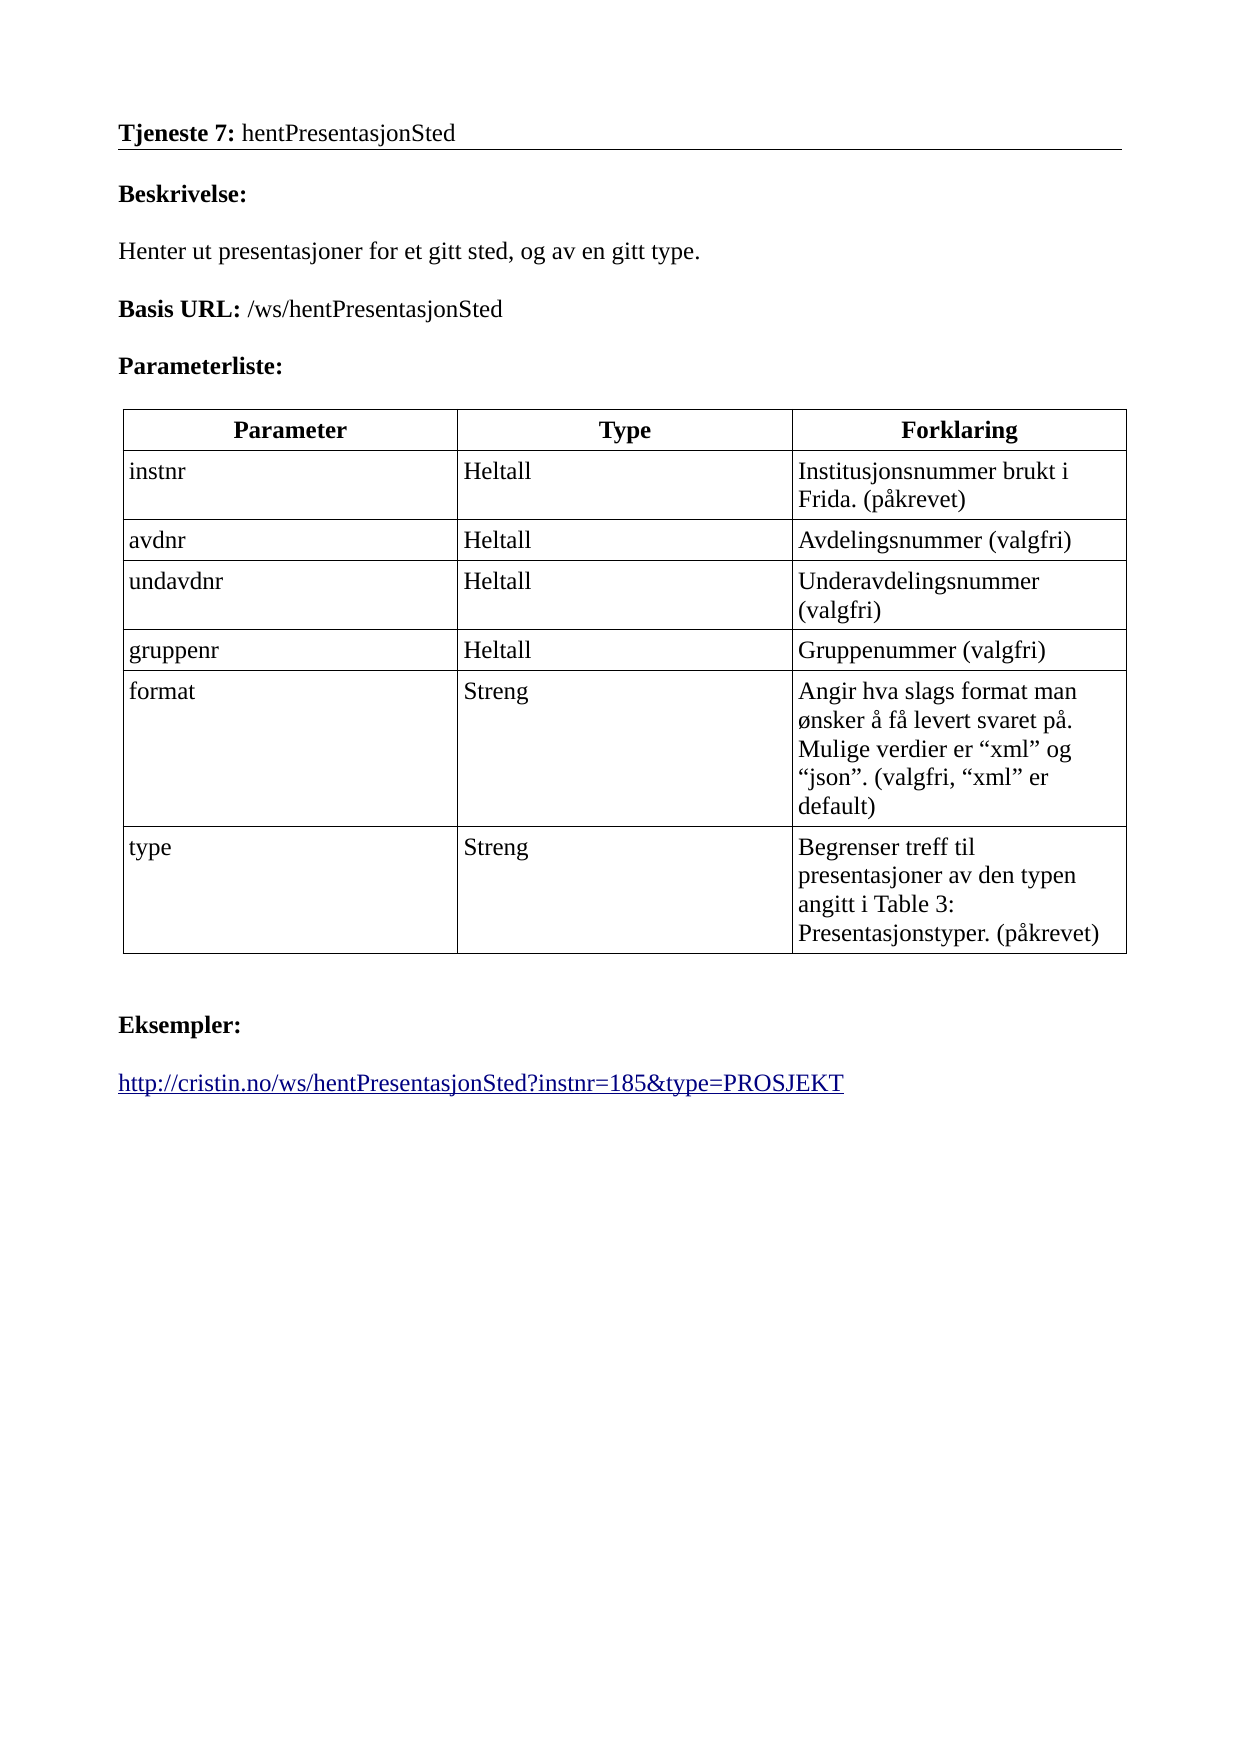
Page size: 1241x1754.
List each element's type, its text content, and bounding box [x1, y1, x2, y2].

table_cell gruppenr [124, 630, 457, 670]
table_cell Avdelingsnummer (valgfri) [793, 520, 1126, 560]
table_cell Heltall [458, 451, 792, 519]
text http://cristin.no/ws/hentPresentasjonSted?instnr=185&type=PROSJEKT [118, 1068, 1122, 1097]
table_cell Heltall [458, 630, 792, 670]
table_header Forklaring [793, 410, 1126, 449]
table_header Parameter [124, 410, 457, 449]
table_cell Heltall [458, 561, 792, 629]
table_cell Streng [458, 827, 792, 953]
text Tjeneste 7: hentPresentasjonSted [118, 118, 1122, 149]
text Eksempler: [118, 1011, 1122, 1039]
text Parameterliste: [118, 351, 1122, 380]
table_cell Streng [458, 671, 792, 826]
table_cell instnr [124, 451, 457, 519]
table_cell undavdnr [124, 561, 457, 629]
table_cell type [124, 827, 457, 953]
table_cell Angir hva slags format man ønsker å få levert svaret på. Mulige verdier er “xml” og “json”. (valgfri, “xml” er default) [793, 671, 1126, 826]
table_header Type [458, 410, 792, 449]
table_cell Underavdelingsnummer (valgfri) [793, 561, 1126, 629]
table_cell avdnr [124, 520, 457, 560]
table_cell format [124, 671, 457, 826]
table_cell Begrenser treff til presentasjoner av den typen angitt i Table 3: Presentasjonstyper. (påkrevet) [793, 827, 1126, 953]
text Beskrivelse: [118, 179, 1122, 207]
text Basis URL: /ws/hentPresentasjonSted [118, 294, 1122, 322]
table_cell Heltall [458, 520, 792, 560]
table_cell Institusjonsnummer brukt i Frida. (påkrevet) [793, 451, 1126, 519]
text Henter ut presentasjoner for et gitt sted, og av en gitt type. [118, 236, 1122, 265]
table_cell Gruppenummer (valgfri) [793, 630, 1126, 670]
